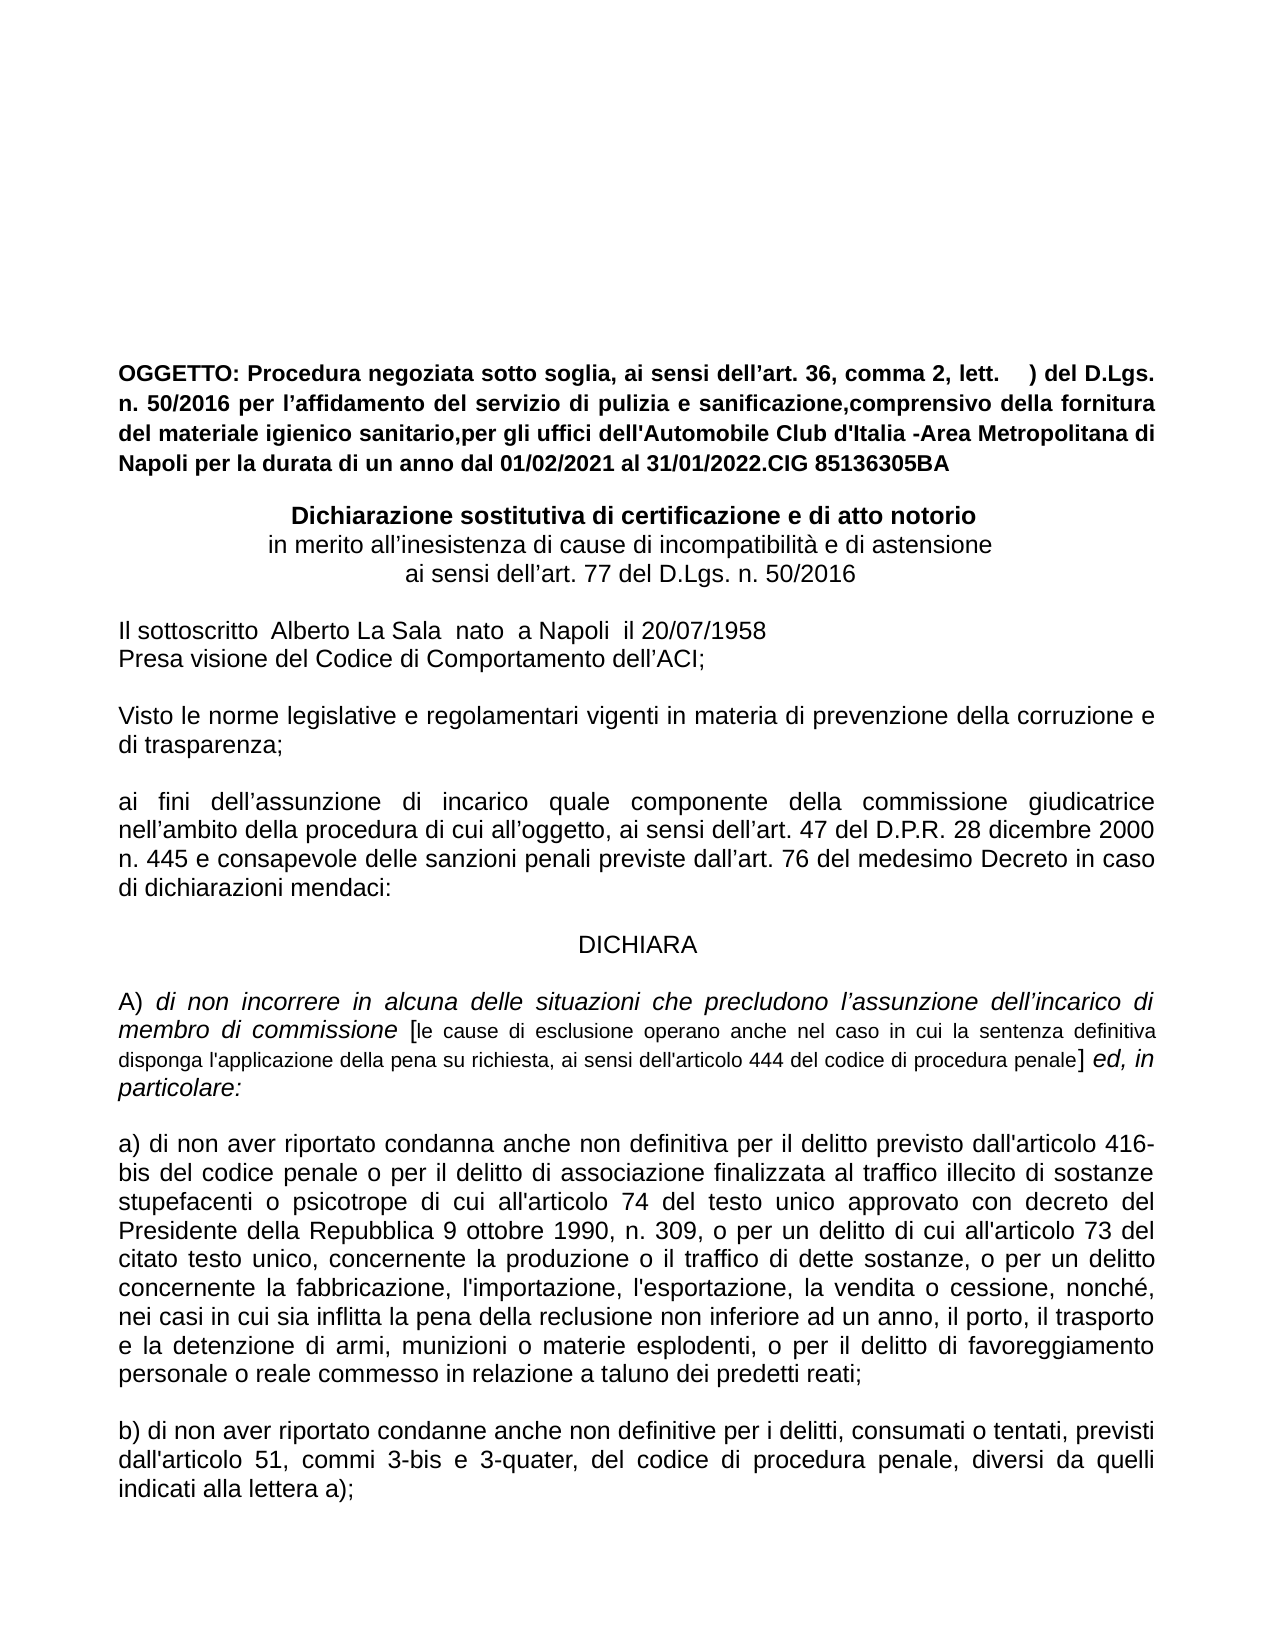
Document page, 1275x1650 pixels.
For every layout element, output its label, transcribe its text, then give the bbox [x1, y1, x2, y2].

text in merito all’inesistenza di cause di incompatibilità e di astensione [118, 530, 1157, 559]
text Il sottoscritto Alberto La Sala nato a Napoli il 20/07/1958 [118, 616, 1157, 644]
text DICHIARA [118, 930, 1157, 958]
text ai sensi dell’art. 77 del D.Lgs. n. 50/2016 [118, 559, 1157, 588]
text a) di non aver riportato condanna anche non definitiva per il delitto previsto dall'articolo 416-bis del codice penale o per il delitto di associazione finalizzata al traffico illecito di sostanze stupefacenti o psicotrope di cui all'articolo 74 del testo unico approvato con decreto del Presidente della Repubblica 9 ottobre 1990, n. 309, o per un delitto di cui all'articolo 73 del citato testo unico, concernente la produzione o il traffico di dette sostanze, o per un delitto concernente la fabbricazione, l'importazione, l'esportazione, la vendita o cessione, nonché, nei casi in cui sia inflitta la pena della reclusione non inferiore ad un anno, il porto, il trasporto e la detenzione di armi, munizioni o materie esplodenti, o per il delitto di favoreggiamento personale o reale commesso in relazione a taluno dei predetti reati; [118, 1129, 1157, 1388]
text Dichiarazione sostitutiva di certificazione e di atto notorio [118, 501, 1157, 530]
text A) di non incorrere in alcuna delle situazioni che precludono l’assunzione dell’incarico di membro di commissione [le cause di esclusione operano anche nel caso in cui la sentenza definitiva disponga l'applicazione della pena su richiesta, ai sensi dell'articolo 444 del codice di procedura penale] ed, in particolare: [118, 986, 1157, 1101]
text OGGETTO: Procedura negoziata sotto soglia, ai sensi dell’art. 36, comma 2, lett. ) del D.Lgs. n. 50/2016 per l’affidamento del servizio di pulizia e sanificazione,comprensivo della fornitura del materiale igienico sanitario,per gli uffici dell'Automobile Club d'Italia -Area Metropolitana di Napoli per la durata di un anno dal 01/02/2021 al 31/01/2022.CIG 85136305BA [118, 360, 1157, 477]
text ai fini dell’assunzione di incarico quale componente della commissione giudicatrice nell’ambito della procedura di cui all’oggetto, ai sensi dell’art. 47 del D.P.R. 28 dicembre 2000 n. 445 e consapevole delle sanzioni penali previste dall’art. 76 del medesimo Decreto in caso di dichiarazioni mendaci: [118, 787, 1157, 902]
text b) di non aver riportato condanne anche non definitive per i delitti, consumati o tentati, previsti dall'articolo 51, commi 3-bis e 3-quater, del codice di procedura penale, diversi da quelli indicati alla lettera a); [118, 1416, 1157, 1502]
text Visto le norme legislative e regolamentari vigenti in materia di prevenzione della corruzione e di trasparenza; [118, 701, 1157, 759]
text Presa visione del Codice di Comportamento dell’ACI; [118, 644, 1157, 673]
